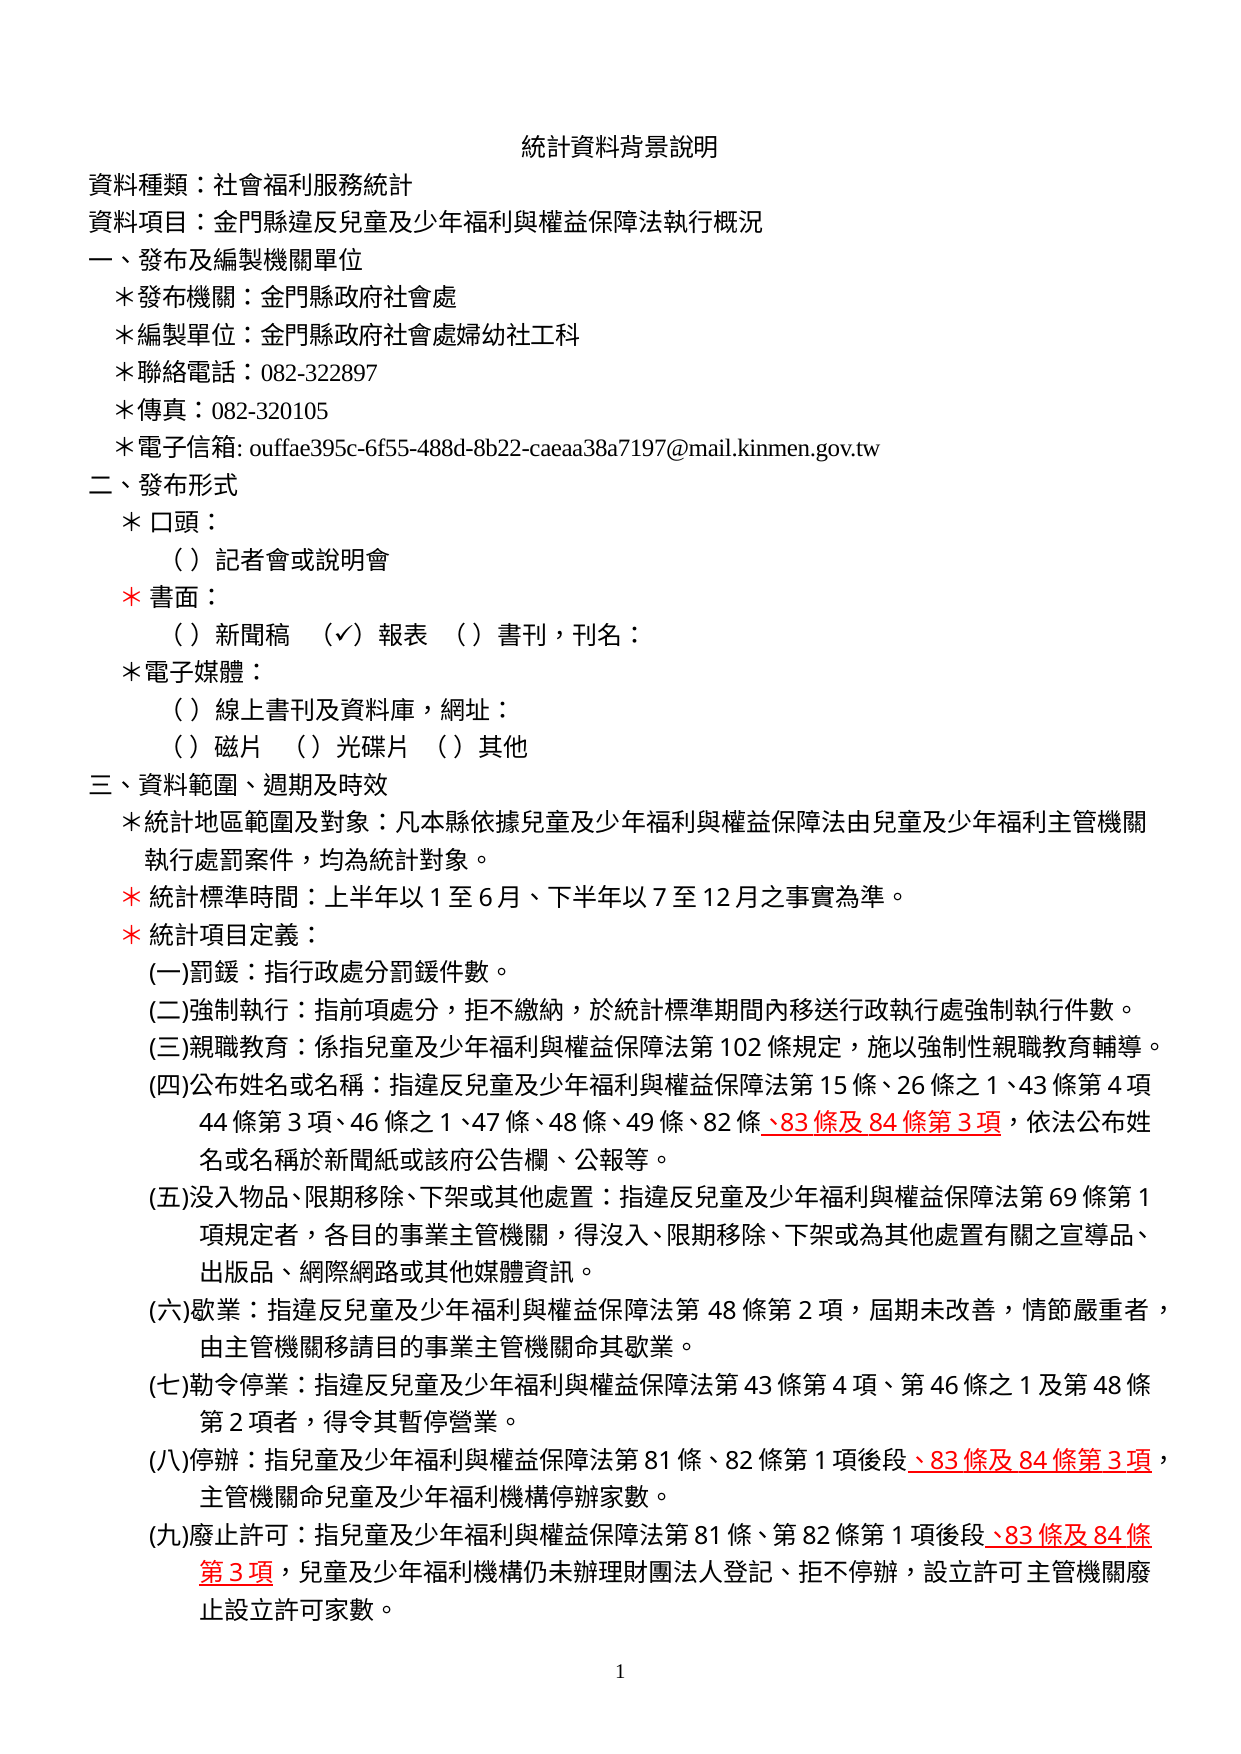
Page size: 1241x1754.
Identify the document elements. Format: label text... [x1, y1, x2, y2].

text (七)勒令停業：指違反兒童及少年福利與權益保障法第43條第4項、第46條之1及第48條第2項者，得令其暫停營業。 [149, 1364, 1152, 1439]
list 口頭： [119, 502, 1152, 539]
text 三、資料範圍、週期及時效 [89, 764, 1152, 802]
text (八)停辦：指兒童及少年福利與權益保障法第81條、82條第1項後段、83條及84條第3項，主管機關命兒童及少年福利機構停辦家數。 [149, 1439, 1152, 1514]
text ＊電子信箱: ouffae395c-6f55-488d-8b22-caeaa38a7197@mail.kinmen.gov.tw [113, 427, 1152, 464]
text 資料項目：金門縣違反兒童及少年福利與權益保障法執行概況 [89, 202, 1152, 239]
list 統計標準時間：上半年以1至6月、下半年以7至12月之事實為準。 [119, 877, 1152, 914]
text ＊聯絡電話：082-322897 [113, 352, 1152, 389]
text 統計資料背景說明 [89, 127, 1152, 164]
text 資料種類：社會福利服務統計 [89, 164, 1152, 202]
text (五)没入物品、限期移除、下架或其他處置：指違反兒童及少年福利與權益保障法第69條第1項規定者，各目的事業主管機關，得沒入、限期移除、下架或為其他處置有關之宣導品、出版品、網際網路或其他媒體資訊。 [149, 1177, 1152, 1289]
text ＊傳真：082-320105 [113, 389, 1152, 427]
text ＊發布機關：金門縣政府社會處 [113, 277, 1152, 314]
list 書面： [119, 577, 1152, 614]
list 統計項目定義： [119, 914, 1152, 952]
text 二、發布形式 [89, 464, 1152, 502]
text (三)親職教育：係指兒童及少年福利與權益保障法第102條規定，施以強制性親職教育輔導。 [149, 1027, 1152, 1064]
text ＊統計地區範圍及對象：凡本縣依據兒童及少年福利與權益保障法由兒童及少年福利主管機關執行處罰案件，均為統計對象。 [119, 802, 1152, 877]
text (六)歇業：指違反兒童及少年福利與權益保障法第48條第2項，屆期未改善，情節嚴重者，由主管機關移請目的事業主管機關命其歇業。 [149, 1289, 1152, 1364]
text ＊編製單位：金門縣政府社會處婦幼社工科 [113, 314, 1152, 352]
text （ ）新聞稿 （）報表 （ ）書刊，刊名： [159, 614, 1186, 652]
text ＊電子媒體： [119, 652, 1152, 689]
text (四)公布姓名或名稱：指違反兒童及少年福利與權益保障法第15條、26條之1、43條第4項、44條第3項、46條之1、47條、48條、49條、82條、83條及84條第3項，依法公布姓名或名稱於新聞紙或該府公告欄、公報等。 [149, 1064, 1152, 1177]
text 一、發布及編製機關單位 [89, 239, 1152, 277]
text (九)廢止許可：指兒童及少年福利與權益保障法第81條、第82條第1項後段、83條及84條第3項，兒童及少年福利機構仍未辦理財團法人登記、拒不停辦，設立許可主管機關廢止設立許可家數。 [149, 1514, 1152, 1627]
text （ ）記者會或說明會 [159, 539, 1186, 577]
text (二)強制執行：指前項處分，拒不繳納，於統計標準期間內移送行政執行處強制執行件數。 [149, 989, 1152, 1027]
text （ ）磁片 （ ）光碟片 （ ）其他 [159, 727, 1186, 764]
text (一)罰鍰：指行政處分罰鍰件數。 [149, 952, 1152, 989]
text （ ）線上書刊及資料庫，網址： [159, 689, 1186, 727]
